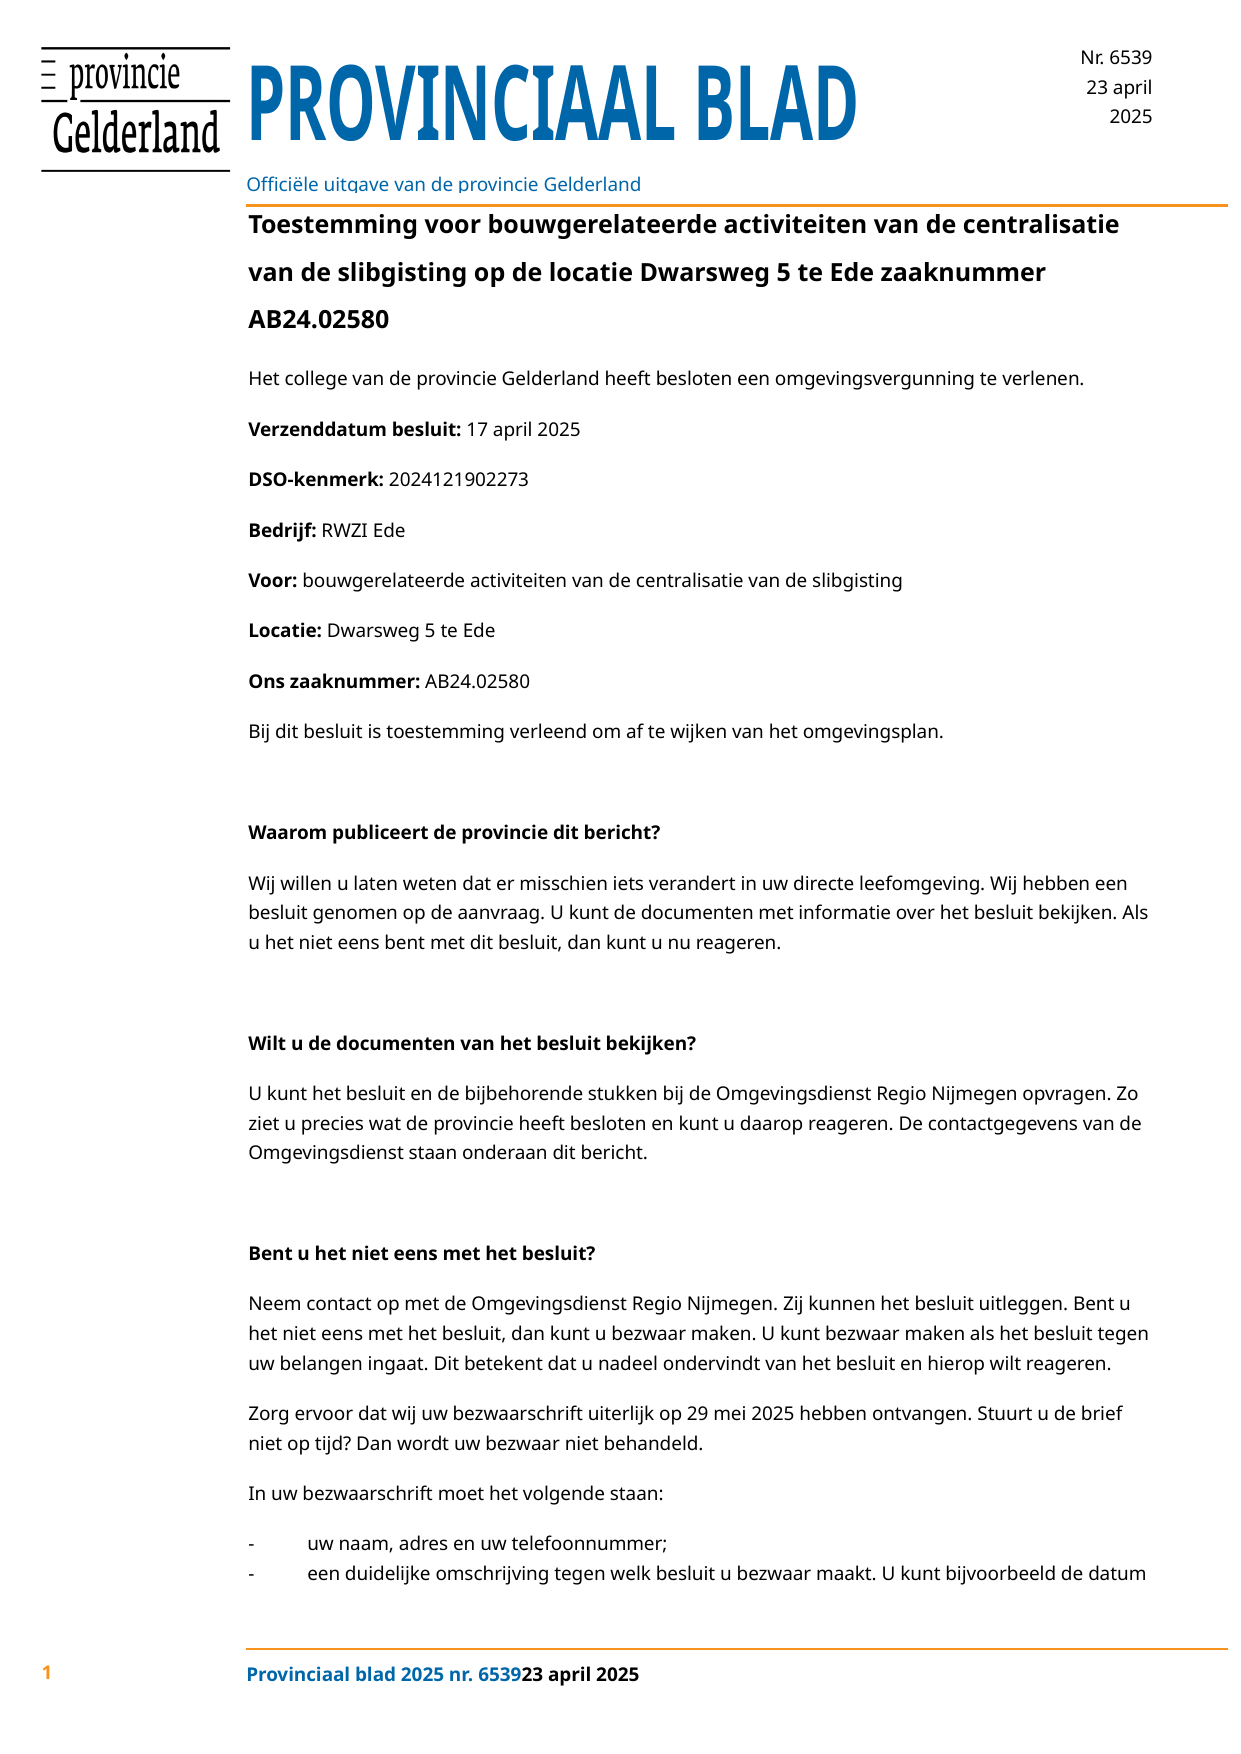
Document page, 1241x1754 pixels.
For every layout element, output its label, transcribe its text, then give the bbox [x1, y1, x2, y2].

text Verzenddatum besluit: 17 april 2025 [248, 416, 1152, 442]
text In uw bezwaarschrift moet het volgende staan: [248, 1480, 1152, 1506]
text Ons zaaknummer: AB24.02580 [248, 668, 1152, 694]
text Bent u het niet eens met het besluit? [248, 1240, 1152, 1266]
text Voor: bouwgerelateerde activiteiten van de centralisatie van de slibgisting [248, 567, 1152, 593]
text DSO-kenmerk: 2024121902273 [248, 466, 1152, 492]
text Wilt u de documenten van het besluit bekijken? [248, 1030, 1152, 1055]
list uw naam, adres en uw telefoonnummer; [248, 1531, 1152, 1556]
picture [41, 47, 231, 172]
text U kunt het besluit en de bijbehorende stukken bij de Omgevingsdienst Regio Nijmegen opvragen. Zo ziet u precies wat de provincie heeft besloten en kunt u daarop reageren. De contactgegevens van de Omgevingsdienst staan onderaan dit bericht. [248, 1080, 1152, 1165]
text Toestemming voor bouwgerelateerde activiteiten van de centralisatie van de slibgisting op de locatie Dwarsweg 5 te Ede zaaknummer AB24.02580 [248, 207, 1152, 336]
text Neem contact op met de Omgevingsdienst Regio Nijmegen. Zij kunnen het besluit uitleggen. Bent u het niet eens met het besluit, dan kunt u bezwaar maken. U kunt bezwaar maken als het besluit tegen uw belangen ingaat. Dit betekent dat u nadeel ondervindt van het besluit en hierop wilt reageren. [248, 1291, 1152, 1375]
text Locatie: Dwarsweg 5 te Ede [248, 618, 1152, 643]
text Zorg ervoor dat wij uw bezwaarschrift uiterlijk op 29 mei 2025 hebben ontvangen. Stuurt u de brief niet op tijd? Dan wordt uw bezwaar niet behandeld. [248, 1400, 1152, 1455]
list een duidelijke omschrijving tegen welk besluit u bezwaar maakt. U kunt bijvoorbeeld de datum [248, 1560, 1152, 1586]
text Bij dit besluit is toestemming verleend om af te wijken van het omgevingsplan. [248, 718, 1152, 744]
text Het college van de provincie Gelderland heeft besloten een omgevingsvergunning te verlenen. [248, 366, 1152, 391]
text Wij willen u laten weten dat er misschien iets verandert in uw directe leefomgeving. Wij hebben een besluit genomen op de aanvraag. U kunt de documenten met informatie over het besluit bekijken. Als u het niet eens bent met dit besluit, dan kunt u nu reageren. [248, 870, 1152, 954]
text Waarom publiceert de provincie dit bericht? [248, 819, 1152, 845]
text Bedrijf: RWZI Ede [248, 517, 1152, 542]
